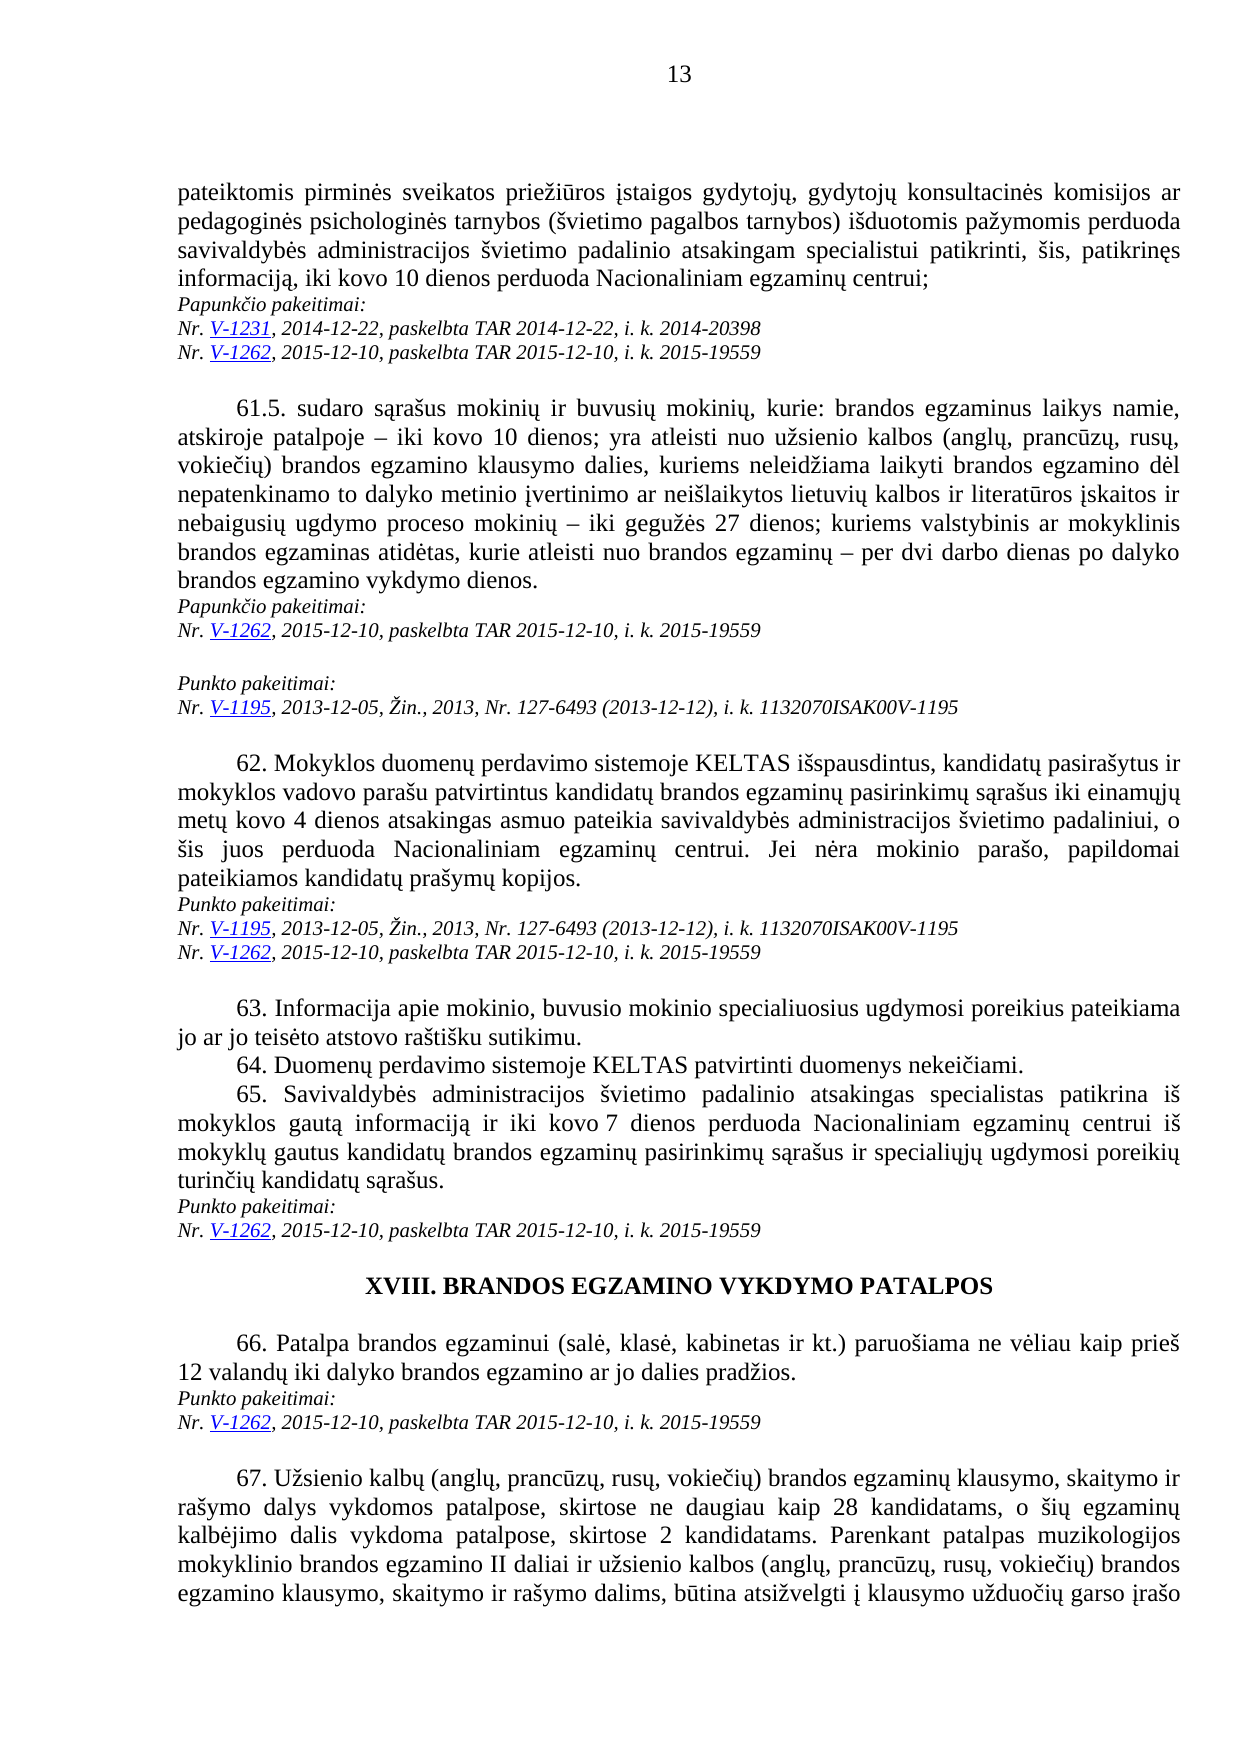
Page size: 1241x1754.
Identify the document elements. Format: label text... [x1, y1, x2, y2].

text pateiktomis pirminės sveikatos priežiūros įstaigos gydytojų, gydytojų konsultacinės komisijos ar pedagoginės psichologinės tarnybos (švietimo pagalbos tarnybos) išduotomis pažymomis perduoda savivaldybės administracijos švietimo padalinio atsakingam specialistui patikrinti, šis, patikrinęs informaciją, iki kovo 10 dienos perduoda Nacionaliniam egzaminų centrui; [177, 177, 1181, 292]
text 67. Užsienio kalbų (anglų, prancūzų, rusų, vokiečių) brandos egzaminų klausymo, skaitymo ir rašymo dalys vykdomos patalpose, skirtose ne daugiau kaip 28 kandidatams, o šių egzaminų kalbėjimo dalis vykdoma patalpose, skirtose 2 kandidatams. Parenkant patalpas muzikologijos mokyklinio brandos egzamino II daliai ir užsienio kalbos (anglų, prancūzų, rusų, vokiečių) brandos egzamino klausymo, skaitymo ir rašymo dalims, būtina atsižvelgti į klausymo užduočių garso įrašo [177, 1463, 1181, 1607]
text 63. Informacija apie mokinio, buvusio mokinio specialiuosius ugdymosi poreikius pateikiama jo ar jo teisėto atstovo raštišku sutikimu. [177, 993, 1181, 1050]
text Punkto pakeitimai: [177, 892, 1181, 916]
text Punkto pakeitimai: [177, 1386, 1181, 1410]
text Nr. V-1262, 2015-12-10, paskelbta TAR 2015-12-10, i. k. 2015-19559 [177, 340, 1181, 364]
subtitle 62. Mokyklos duomenų perdavimo sistemoje KELTAS išspausdintus, kandidatų pasirašytus ir mokyklos vadovo parašu patvirtintus kandidatų brandos egzaminų pasirinkimų sąrašus iki einamųjų metų kovo 4 dienos atsakingas asmuo pateikia savivaldybės administracijos švietimo padaliniui, o šis juos perduoda Nacionaliniam egzaminų centrui. Jei nėra mokinio parašo, papildomai pateikiamos kandidatų prašymų kopijos. [177, 748, 1181, 892]
text 66. Patalpa brandos egzaminui (salė, klasė, kabinetas ir kt.) paruošiama ne vėliau kaip prieš 12 valandų iki dalyko brandos egzamino ar jo dalies pradžios. [177, 1328, 1181, 1386]
text Nr. V-1231, 2014-12-22, paskelbta TAR 2014-12-22, i. k. 2014-20398 [177, 316, 1181, 340]
text Papunkčio pakeitimai: [177, 594, 1181, 618]
text Nr. V-1262, 2015-12-10, paskelbta TAR 2015-12-10, i. k. 2015-19559 [177, 940, 1181, 964]
text Nr. V-1195, 2013-12-05, Žin., 2013, Nr. 127-6493 (2013-12-12), i. k. 1132070ISAK00V-1195 [177, 695, 1181, 719]
text Nr. V-1262, 2015-12-10, paskelbta TAR 2015-12-10, i. k. 2015-19559 [177, 1218, 1181, 1242]
text Papunkčio pakeitimai: [177, 292, 1181, 316]
text Punkto pakeitimai: [177, 671, 1181, 695]
text 61.5. sudaro sąrašus mokinių ir buvusių mokinių, kurie: brandos egzaminus laikys namie, atskiroje patalpoje – iki kovo 10 dienos; yra atleisti nuo užsienio kalbos (anglų, prancūzų, rusų, vokiečių) brandos egzamino klausymo dalies, kuriems neleidžiama laikyti brandos egzamino dėl nepatenkinamo to dalyko metinio įvertinimo ar neišlaikytos lietuvių kalbos ir literatūros įskaitos ir nebaigusių ugdymo proceso mokinių – iki gegužės 27 dienos; kuriems valstybinis ar mokyklinis brandos egzaminas atidėtas, kurie atleisti nuo brandos egzaminų – per dvi darbo dienas po dalyko brandos egzamino vykdymo dienos. [177, 393, 1181, 594]
text Nr. V-1262, 2015-12-10, paskelbta TAR 2015-12-10, i. k. 2015-19559 [177, 618, 1181, 642]
text Nr. V-1262, 2015-12-10, paskelbta TAR 2015-12-10, i. k. 2015-19559 [177, 1410, 1181, 1434]
text XVIII. BRANDOS EGZAMINO VYKDYMO PATALPOS [177, 1271, 1181, 1300]
text 64. Duomenų perdavimo sistemoje KELTAS patvirtinti duomenys nekeičiami. [177, 1050, 1181, 1079]
text 65. Savivaldybės administracijos švietimo padalinio atsakingas specialistas patikrina iš mokyklos gautą informaciją ir iki kovo 7 dienos perduoda Nacionaliniam egzaminų centrui iš mokyklų gautus kandidatų brandos egzaminų pasirinkimų sąrašus ir specialiųjų ugdymosi poreikių turinčių kandidatų sąrašus. [177, 1079, 1181, 1194]
text Nr. V-1195, 2013-12-05, Žin., 2013, Nr. 127-6493 (2013-12-12), i. k. 1132070ISAK00V-1195 [177, 916, 1181, 940]
text Punkto pakeitimai: [177, 1194, 1181, 1218]
